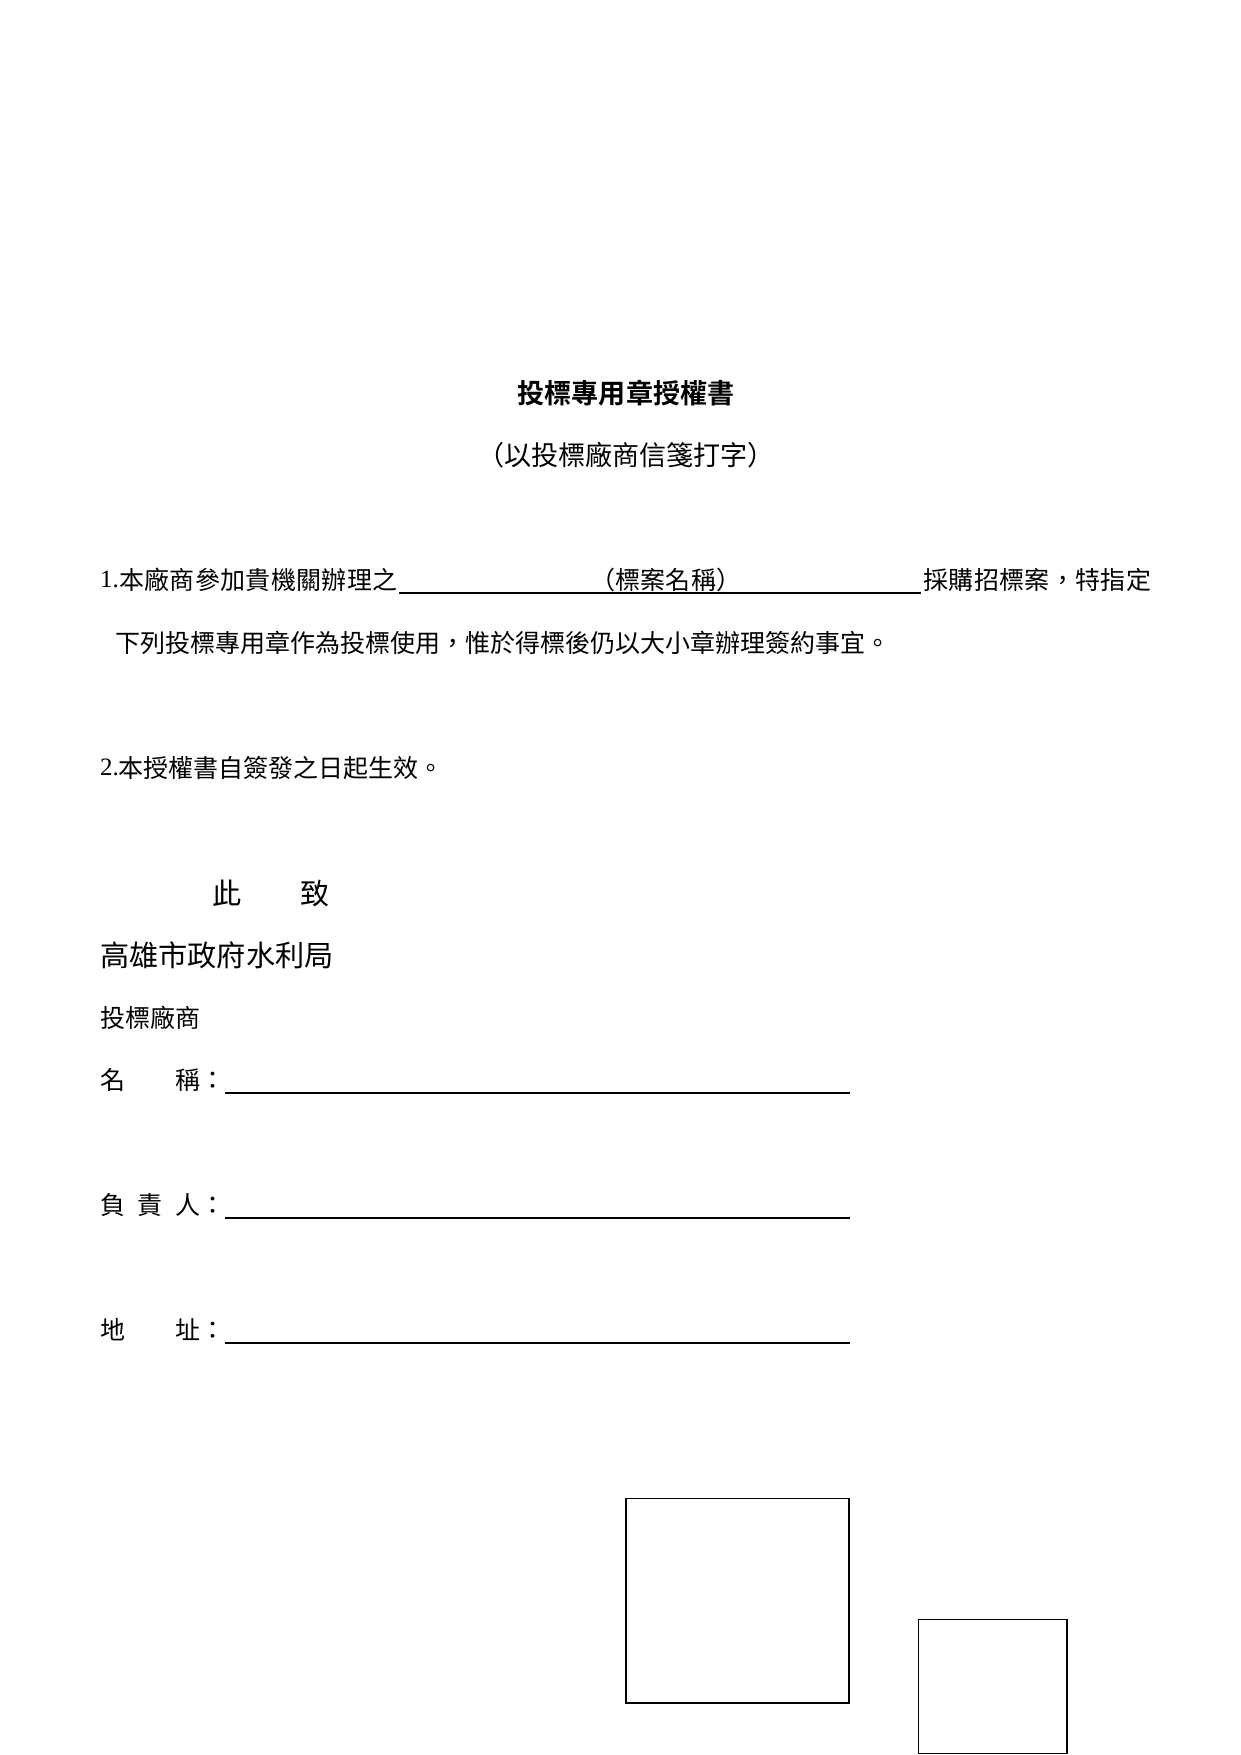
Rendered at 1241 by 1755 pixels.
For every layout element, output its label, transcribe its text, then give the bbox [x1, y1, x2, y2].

text 1.本廠商參加貴機關辦理之 （標案名稱） 採購招標案，特指定下列投標專用章作為投標使用，惟於得標後仍以大小章辦理簽約事宜。 [100, 537, 1152, 662]
text 2.本授權書自簽發之日起生效。 [100, 725, 1152, 787]
text 負 責 人： [100, 1162, 1152, 1225]
text 此 致 [100, 850, 1152, 912]
text 投標專用章授權書 [100, 350, 1152, 412]
text 投標廠商 [100, 975, 1152, 1037]
text 名 稱： [100, 1037, 1152, 1100]
text 地 址： [100, 1287, 1152, 1350]
text （以投標廠商信箋打字） [100, 412, 1152, 475]
text 高雄市政府水利局 [100, 912, 1152, 975]
